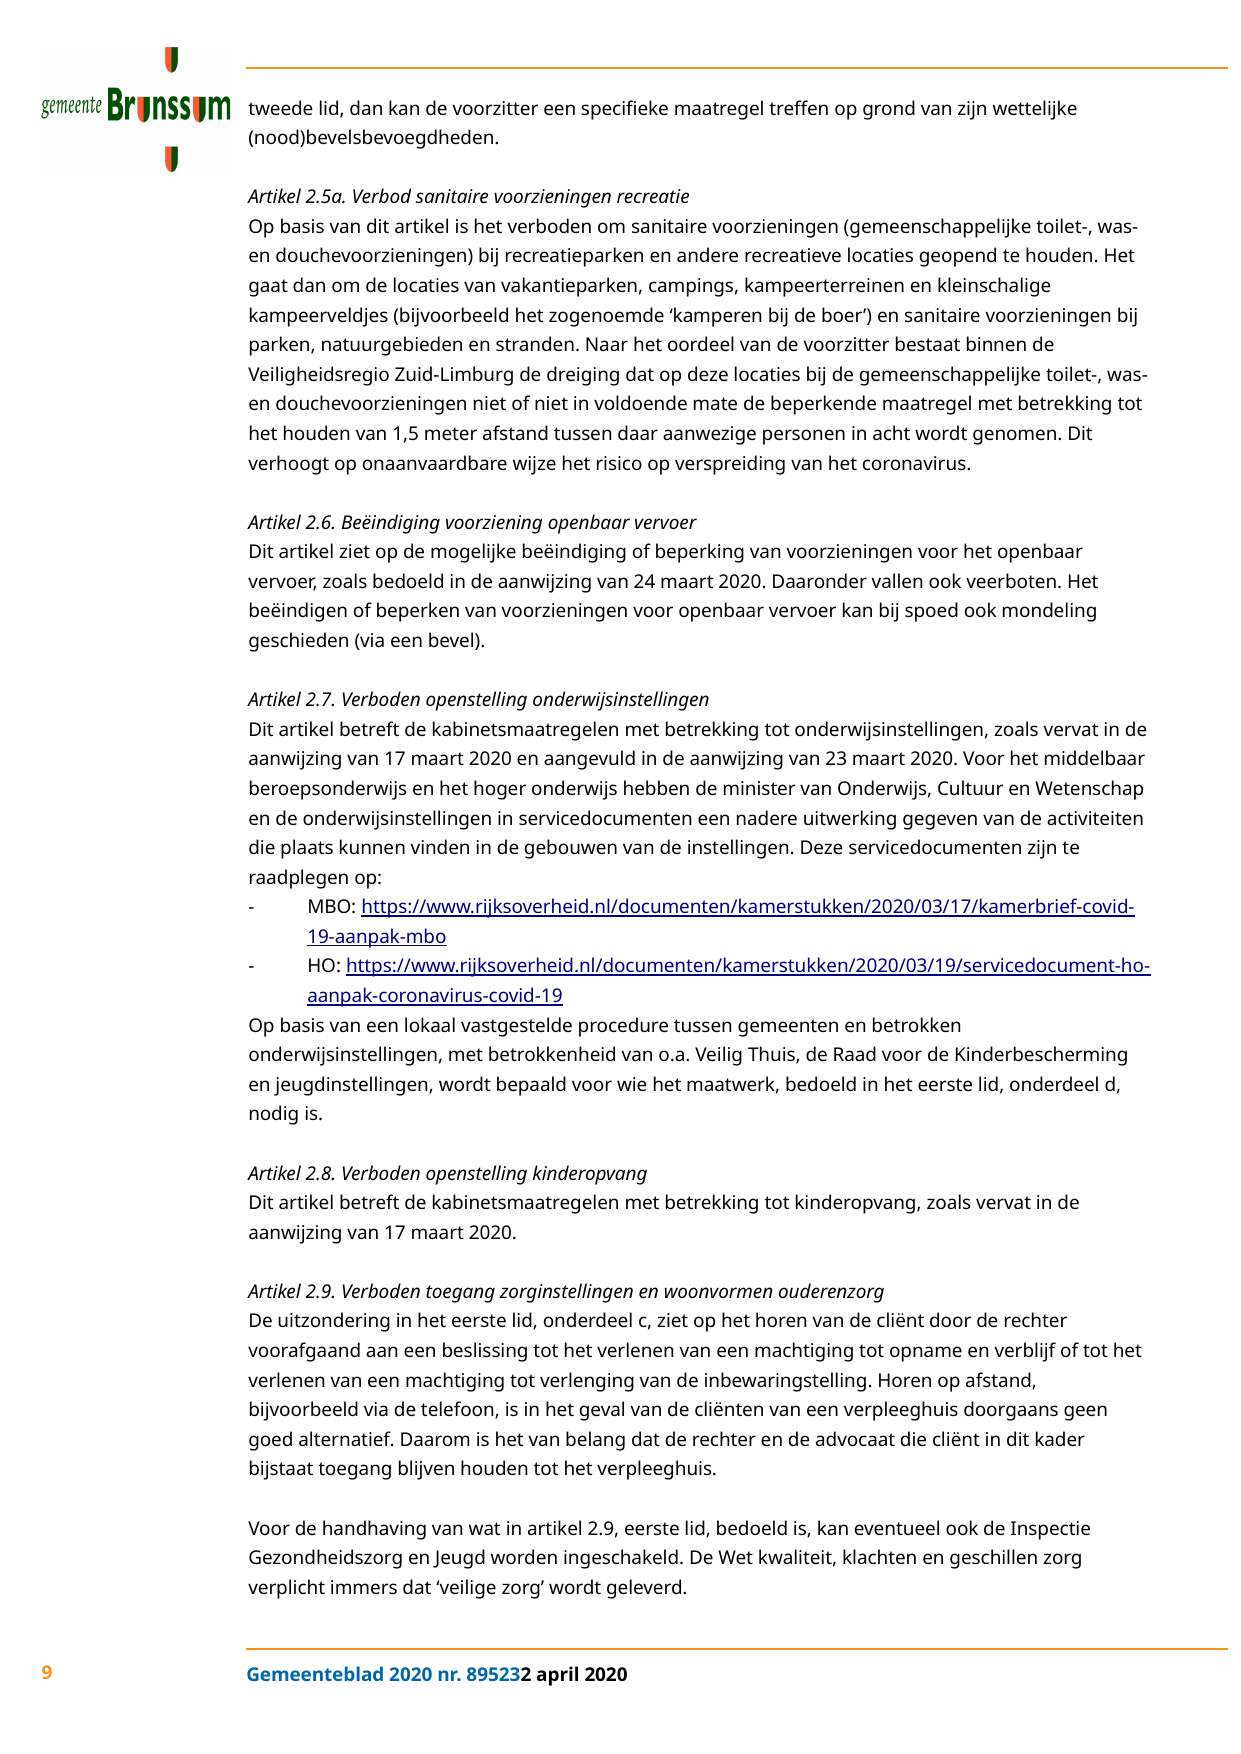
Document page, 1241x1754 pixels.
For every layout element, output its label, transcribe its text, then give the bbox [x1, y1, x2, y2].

text Artikel 2.8. Verboden openstelling kinderopvang [248, 1160, 1152, 1186]
picture [41, 47, 231, 172]
text Artikel 2.9. Verboden toegang zorginstellingen en woonvormen ouderenzorg [248, 1278, 1152, 1304]
text Dit artikel betreft de kabinetsmaatregelen met betrekking tot onderwijsinstellingen, zoals vervat in de aanwijzing van 17 maart 2020 en aangevuld in de aanwijzing van 23 maart 2020. Voor het middelbaar beroepsonderwijs en het hoger onderwijs hebben de minister van Onderwijs, Cultuur en Wetenschap en de onderwijsinstellingen in servicedocumenten een nadere uitwerking gegeven van de activiteiten die plaats kunnen vinden in de gebouwen van de instellingen. Deze servicedocumenten zijn te raadplegen op: [248, 716, 1152, 890]
text Voor de handhaving van wat in artikel 2.9, eerste lid, bedoeld is, kan eventueel ook de Inspectie Gezondheidszorg en Jeugd worden ingeschakeld. De Wet kwaliteit, klachten en geschillen zorg verplicht immers dat ‘veilige zorg’ wordt geleverd. [248, 1515, 1152, 1600]
text Op basis van een lokaal vastgestelde procedure tussen gemeenten en betrokken onderwijsinstellingen, met betrokkenheid van o.a. Veilig Thuis, de Raad voor de Kinderbescherming en jeugdinstellingen, wordt bepaald voor wie het maatwerk, bedoeld in het eerste lid, onderdeel d, nodig is. [248, 1012, 1152, 1126]
text Artikel 2.6. Beëindiging voorziening openbaar vervoer [248, 509, 1152, 535]
list MBO: https://www.rijksoverheid.nl/documenten/kamerstukken/2020/03/17/kamerbrief-covid-19-aanpak-mbo [248, 893, 1152, 949]
text Artikel 2.5a. Verbod sanitaire voorzieningen recreatie [248, 183, 1152, 209]
text Dit artikel betreft de kabinetsmaatregelen met betrekking tot kinderopvang, zoals vervat in de aanwijzing van 17 maart 2020. [248, 1189, 1152, 1245]
text De uitzondering in het eerste lid, onderdeel c, ziet op het horen van de cliënt door de rechter voorafgaand aan een beslissing tot het verlenen van een machtiging tot opname en verblijf of tot het verlenen van een machtiging tot verlenging van de inbewaringstelling. Horen op afstand, bijvoorbeeld via de telefoon, is in het geval van de cliënten van een verpleeghuis doorgaans geen goed alternatief. Daarom is het van belang dat de rechter en de advocaat die cliënt in dit kader bijstaat toegang blijven houden tot het verpleeghuis. [248, 1308, 1152, 1481]
text Dit artikel ziet op de mogelijke beëindiging of beperking van voorzieningen voor het openbaar vervoer, zoals bedoeld in de aanwijzing van 24 maart 2020. Daaronder vallen ook veerboten. Het beëindigen of beperken van voorzieningen voor openbaar vervoer kan bij spoed ook mondeling geschieden (via een bevel). [248, 538, 1152, 653]
text Artikel 2.7. Verboden openstelling onderwijsinstellingen [248, 686, 1152, 712]
list HO: https://www.rijksoverheid.nl/documenten/kamerstukken/2020/03/19/servicedocument-ho-aanpak-coronavirus-covid-19 [248, 953, 1152, 1008]
text Op basis van dit artikel is het verboden om sanitaire voorzieningen (gemeenschappelijke toilet-, was- en douchevoorzieningen) bij recreatieparken en andere recreatieve locaties geopend te houden. Het gaat dan om de locaties van vakantieparken, campings, kampeerterreinen en kleinschalige kampeerveldjes (bijvoorbeeld het zogenoemde ‘kamperen bij de boer’) en sanitaire voorzieningen bij parken, natuurgebieden en stranden. Naar het oordeel van de voorzitter bestaat binnen de Veiligheidsregio Zuid-Limburg de dreiging dat op deze locaties bij de gemeenschappelijke toilet-, was- en douchevoorzieningen niet of niet in voldoende mate de beperkende maatregel met betrekking tot het houden van 1,5 meter afstand tussen daar aanwezige personen in acht wordt genomen. Dit verhoogt op onaanvaardbare wijze het risico op verspreiding van het coronavirus. [248, 213, 1152, 476]
text tweede lid, dan kan de voorzitter een specifieke maatregel treffen op grond van zijn wettelijke (nood)bevelsbevoegdheden. [248, 95, 1152, 150]
